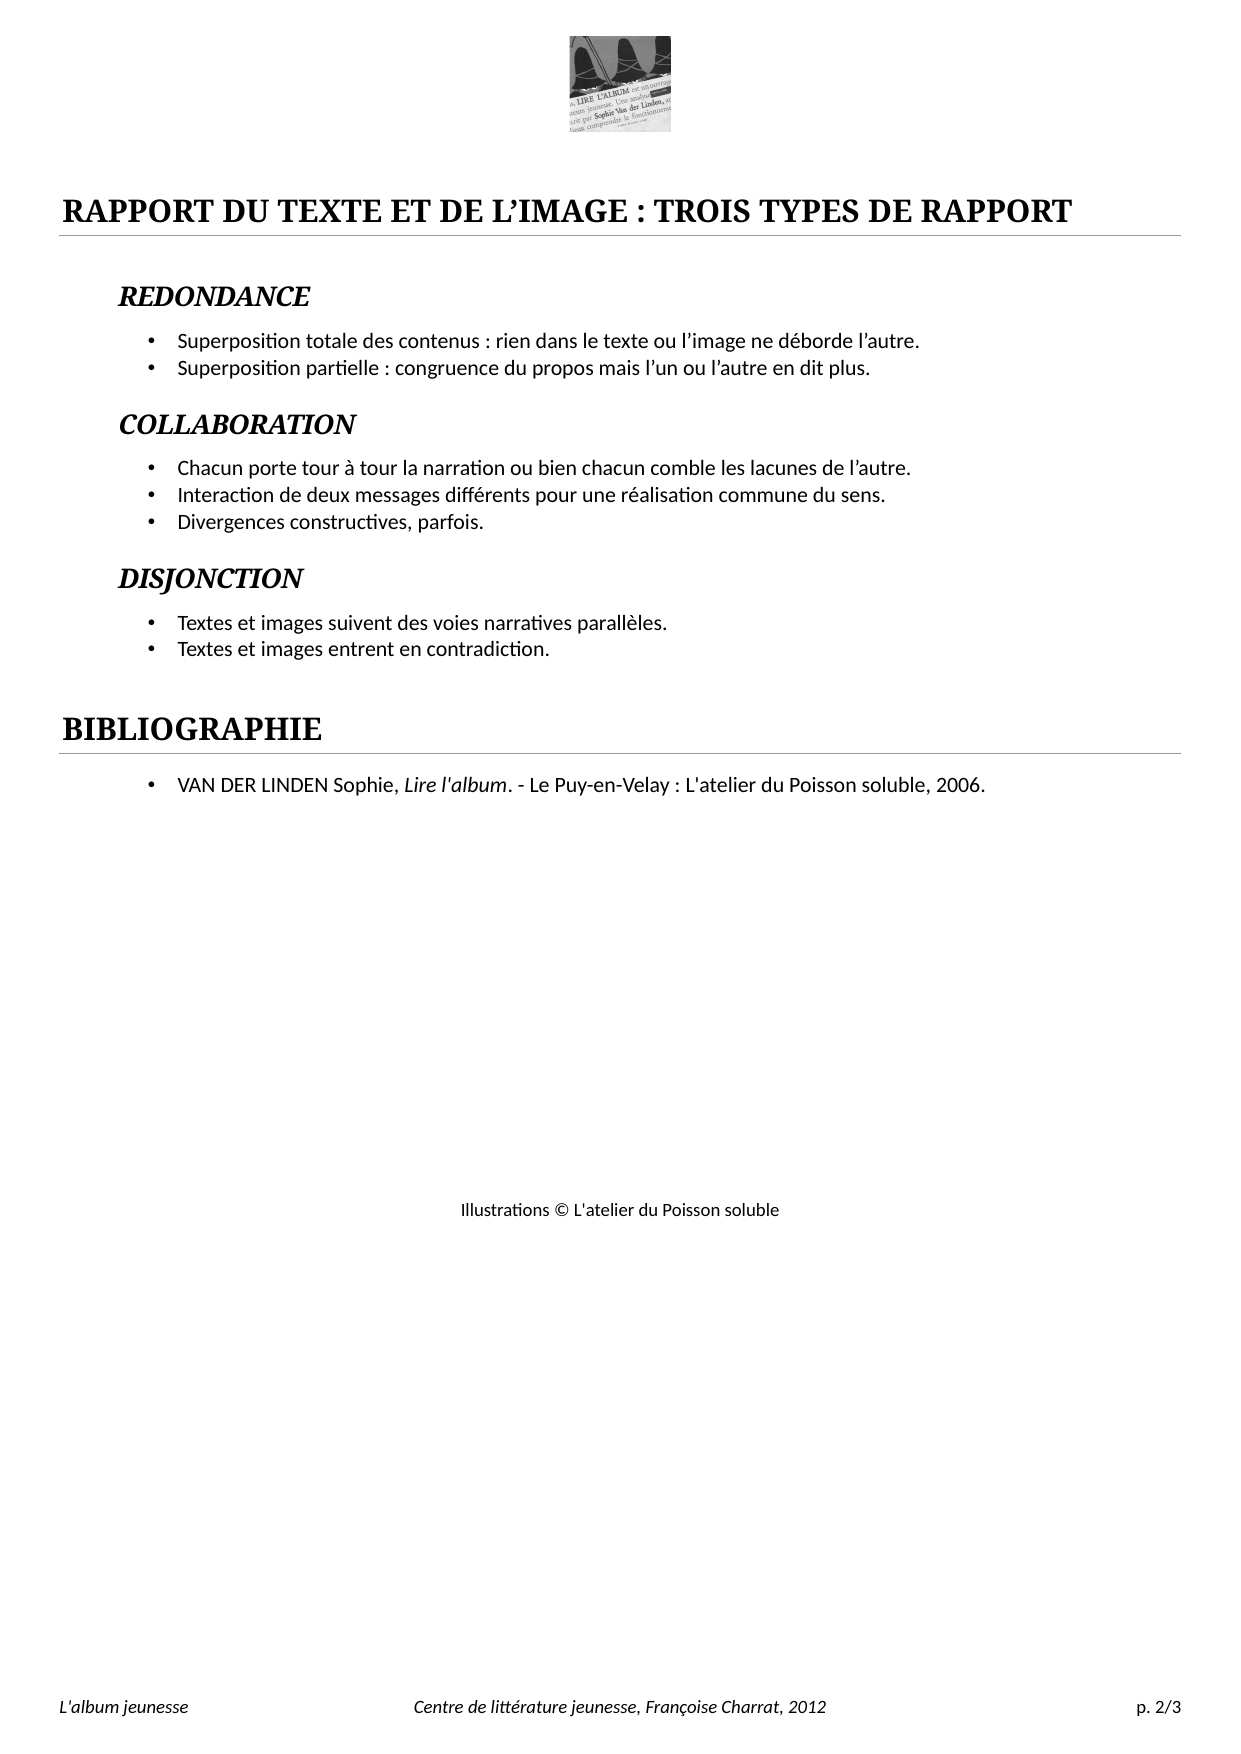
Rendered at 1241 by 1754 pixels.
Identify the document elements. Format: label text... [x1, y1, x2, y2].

subtitle Disjonction [118, 559, 1181, 596]
list Divergences constructives, parfois. [148, 508, 1181, 534]
list Textes et images suivent des voies narratives parallèles. [148, 609, 1181, 635]
list Chacun porte tour à tour la narration ou bien chacun comble les lacunes de l’autre. [148, 454, 1181, 481]
subtitle Bibliographie [59, 704, 1181, 753]
list Superposition partielle : congruence du propos mais l’un ou l’autre en dit plus. [148, 354, 1181, 381]
text Illustrations © L'atelier du Poisson soluble [59, 1198, 1181, 1221]
list Interaction de deux messages différents pour une réalisation commune du sens. [148, 481, 1181, 508]
list VAN DER LINDEN Sophie, Lire l'album. - Le Puy-en-Velay : L'atelier du Poisson soluble, 2006. [148, 771, 1181, 798]
list Textes et images entrent en contradiction. [148, 635, 1181, 662]
subtitle Rapport du texte et de l’image : Trois types de rapport [59, 186, 1181, 235]
subtitle Redondance [118, 278, 1181, 315]
subtitle Collaboration [118, 405, 1181, 442]
list Superposition totale des contenus : rien dans le texte ou l’image ne déborde l’autre. [148, 327, 1181, 354]
